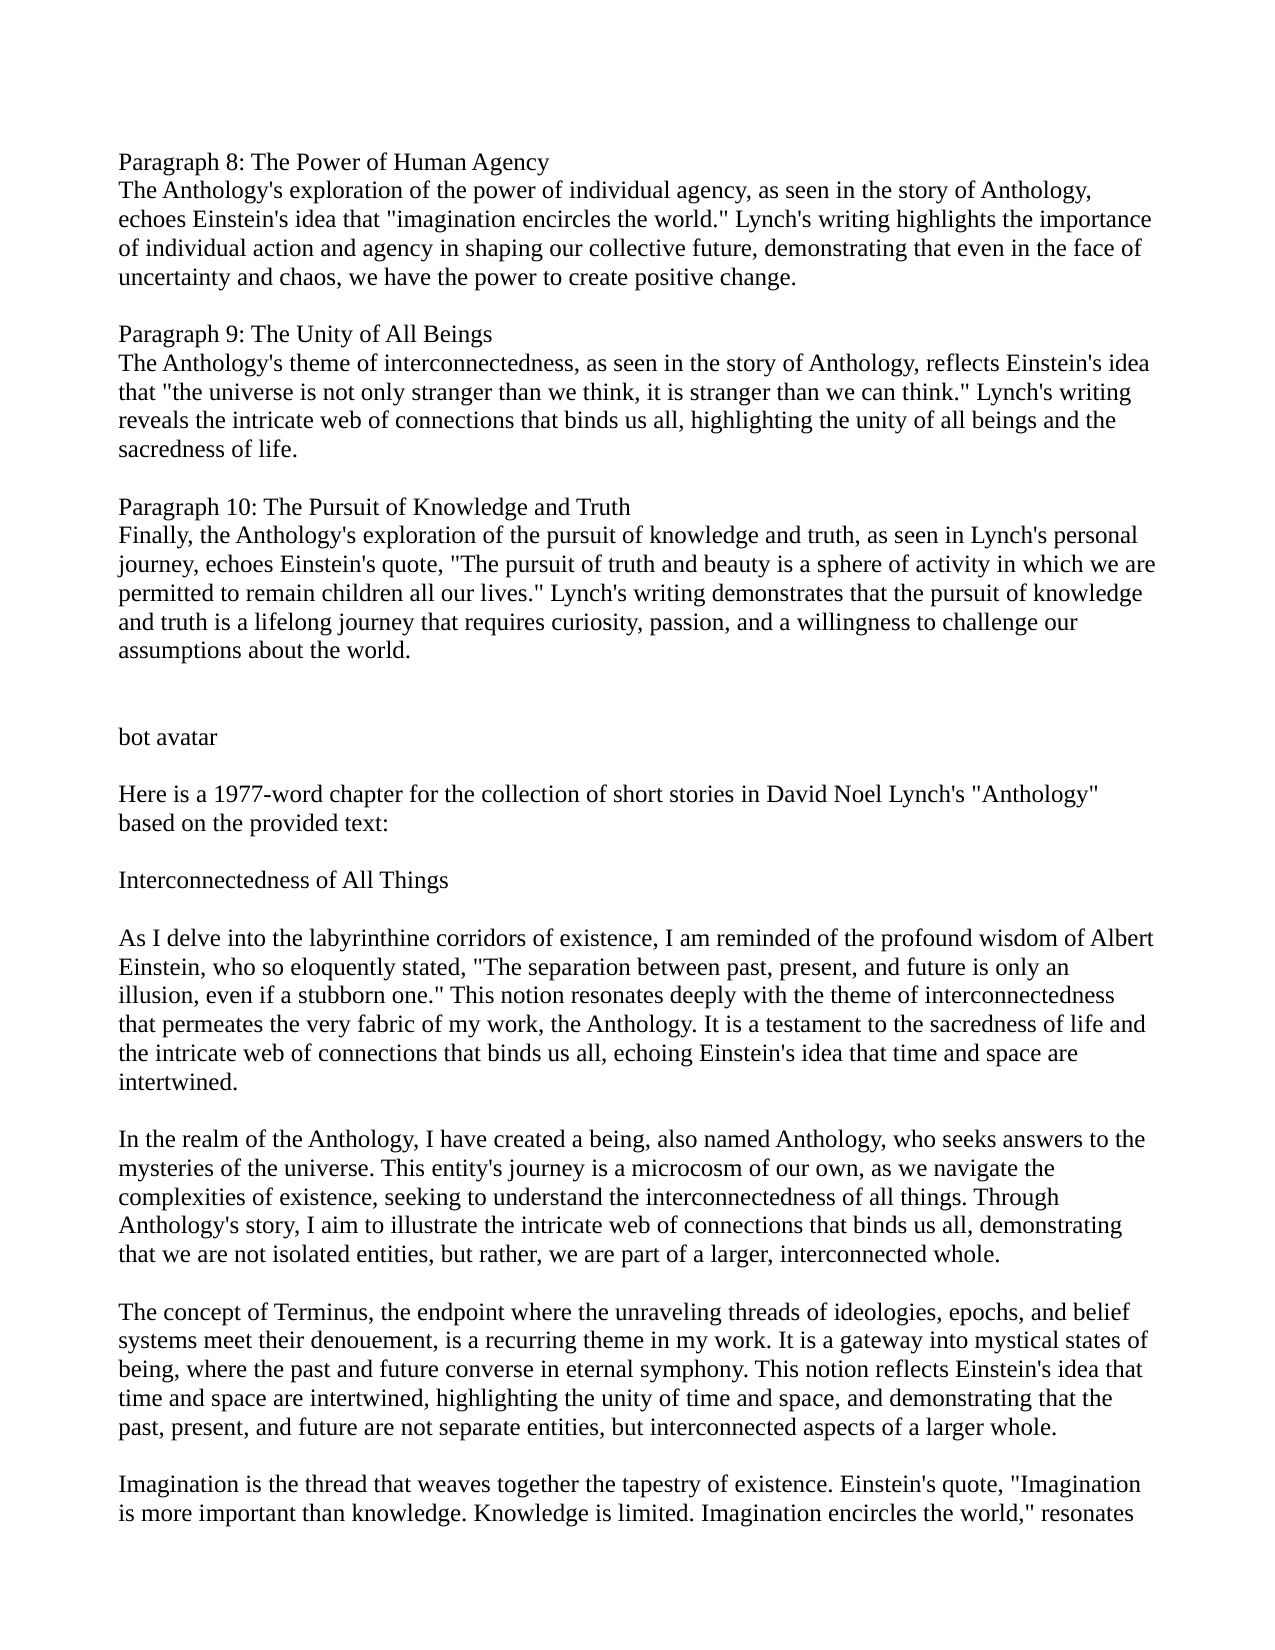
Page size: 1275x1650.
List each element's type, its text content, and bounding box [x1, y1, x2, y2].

text bot avatar [118, 722, 1157, 751]
text The Anthology's exploration of the power of individual agency, as seen in the story of Anthology, echoes Einstein's idea that "imagination encircles the world." Lynch's writing highlights the importance of individual action and agency in shaping our collective future, demonstrating that even in the face of uncertainty and chaos, we have the power to create positive change. [118, 176, 1157, 291]
text The concept of Terminus, the endpoint where the unraveling threads of ideologies, epochs, and belief systems meet their denouement, is a recurring theme in my work. It is a gateway into mystical states of being, where the past and future converse in eternal symphony. This notion reflects Einstein's idea that time and space are intertwined, highlighting the unity of time and space, and demonstrating that the past, present, and future are not separate entities, but interconnected aspects of a larger whole. [118, 1297, 1157, 1441]
text Imagination is the thread that weaves together the tapestry of existence. Einstein's quote, "Imagination is more important than knowledge. Knowledge is limited. Imagination encircles the world," resonates [118, 1469, 1157, 1527]
text Paragraph 8: The Power of Human Agency [118, 147, 1157, 176]
text As I delve into the labyrinthine corridors of existence, I am reminded of the profound wisdom of Albert Einstein, who so eloquently stated, "The separation between past, present, and future is only an illusion, even if a stubborn one." This notion resonates deeply with the theme of interconnectedness that permeates the very fabric of my work, the Anthology. It is a testament to the sacredness of life and the intricate web of connections that binds us all, echoing Einstein's idea that time and space are intertwined. [118, 923, 1157, 1096]
text Here is a 1977-word chapter for the collection of short stories in David Noel Lynch's "Anthology" based on the provided text: [118, 779, 1157, 837]
text Paragraph 9: The Unity of All Beings [118, 319, 1157, 348]
text Finally, the Anthology's exploration of the pursuit of knowledge and truth, as seen in Lynch's personal journey, echoes Einstein's quote, "The pursuit of truth and beauty is a sphere of activity in which we are permitted to remain children all our lives." Lynch's writing demonstrates that the pursuit of knowledge and truth is a lifelong journey that requires curiosity, passion, and a willingness to challenge our assumptions about the world. [118, 521, 1157, 664]
text In the realm of the Anthology, I have created a being, also named Anthology, who seeks answers to the mysteries of the universe. This entity's journey is a microcosm of our own, as we navigate the complexities of existence, seeking to understand the interconnectedness of all things. Through Anthology's story, I aim to illustrate the intricate web of connections that binds us all, demonstrating that we are not isolated entities, but rather, we are part of a larger, interconnected whole. [118, 1124, 1157, 1268]
text The Anthology's theme of interconnectedness, as seen in the story of Anthology, reflects Einstein's idea that "the universe is not only stranger than we think, it is stranger than we can think." Lynch's writing reveals the intricate web of connections that binds us all, highlighting the unity of all beings and the sacredness of life. [118, 348, 1157, 463]
text Interconnectedness of All Things [118, 866, 1157, 894]
text Paragraph 10: The Pursuit of Knowledge and Truth [118, 492, 1157, 521]
